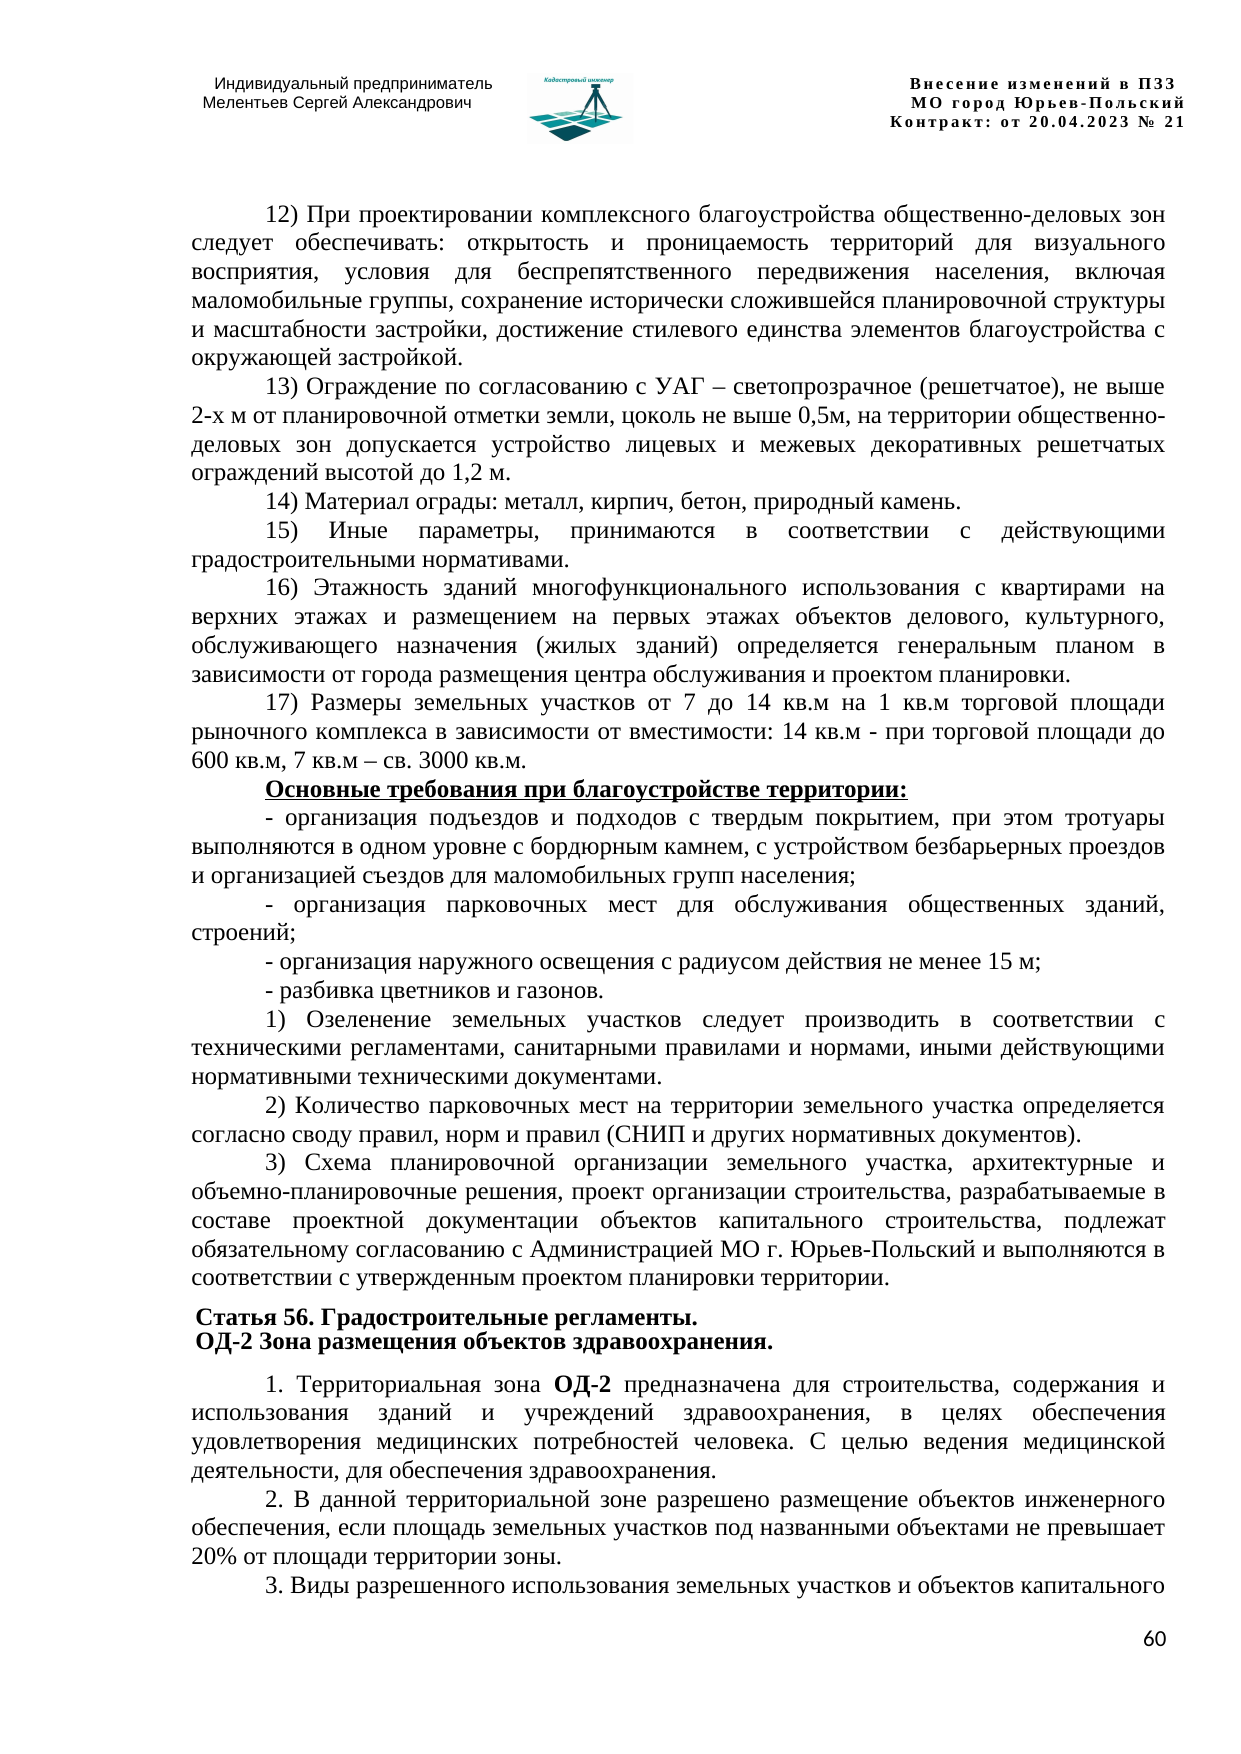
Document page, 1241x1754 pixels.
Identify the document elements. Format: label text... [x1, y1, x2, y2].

text 15) Иные параметры, принимаются в соответствии с действующими градостроительными нормативами. [191, 515, 1166, 572]
text ОД-2 Зона размещения объектов здравоохранения. [195, 1330, 1141, 1354]
text - организация наружного освещения с радиусом действия не менее 15 м; [191, 946, 1166, 975]
text - организация парковочных мест для обслуживания общественных зданий, строений; [191, 889, 1166, 946]
text 3. Виды разрешенного использования земельных участков и объектов капитального [191, 1570, 1166, 1599]
text 14) Материал ограды: металл, кирпич, бетон, природный камень. [191, 486, 1166, 515]
text Статья 56. Градостроительные регламенты. [195, 1306, 1141, 1330]
text 12) При проектировании комплексного благоустройства общественно-деловых зон следует обеспечивать: открытость и проницаемость территорий для визуального восприятия, условия для беспрепятственного передвижения населения, включая маломобильные группы, сохранение исторически сложившейся планировочной структуры и масштабности застройки, достижение стилевого единства элементов благоустройства с окружающей застройкой. [191, 199, 1166, 371]
text 1. Территориальная зона ОД-2 предназначена для строительства, содержания и использования зданий и учреждений здравоохранения, в целях обеспечения удовлетворения медицинских потребностей человека. С целью ведения медицинской деятельности, для обеспечения здравоохранения. [191, 1369, 1166, 1484]
text 2) Количество парковочных мест на территории земельного участка определяется согласно своду правил, норм и правил (СНИП и других нормативных документов). [191, 1090, 1166, 1147]
text 3) Схема планировочной организации земельного участка, архитектурные и объемно-планировочные решения, проект организации строительства, разрабатываемые в составе проектной документации объектов капитального строительства, подлежат обязательному согласованию с Администрацией МО г. Юрьев-Польский и выполняются в соответствии с утвержденным проектом планировки территории. [191, 1147, 1166, 1291]
picture [527, 73, 634, 144]
text 17) Размеры земельных участков от 7 до 14 кв.м на 1 кв.м торговой площади рыночного комплекса в зависимости от вместимости: 14 кв.м - при торговой площади до 600 кв.м, 7 кв.м – св. 3000 кв.м. [191, 687, 1166, 774]
text - организация подъездов и подходов с твердым покрытием, при этом тротуары выполняются в одном уровне с бордюрным камнем, с устройством безбарьерных проездов и организацией съездов для маломобильных групп населения; [191, 802, 1166, 889]
text 2. В данной территориальной зоне разрешено размещение объектов инженерного обеспечения, если площадь земельных участков под названными объектами не превышает 20% от площади территории зоны. [191, 1484, 1166, 1570]
text - разбивка цветников и газонов. [191, 975, 1166, 1004]
text 1) Озеленение земельных участков следует производить в соответствии с техническими регламентами, санитарными правилами и нормами, иными действующими нормативными техническими документами. [191, 1004, 1166, 1090]
text 13) Ограждение по согласованию с УАГ – светопрозрачное (решетчатое), не выше 2-х м от планировочной отметки земли, цоколь не выше 0,5м, на территории общественно-деловых зон допускается устройство лицевых и межевых декоративных решетчатых ограждений высотой до 1,2 м. [191, 371, 1166, 486]
text Основные требования при благоустройстве территории: [191, 774, 1166, 802]
text 16) Этажность зданий многофункционального использования с квартирами на верхних этажах и размещением на первых этажах объектов делового, культурного, обслуживающего назначения (жилых зданий) определяется генеральным планом в зависимости от города размещения центра обслуживания и проектом планировки. [191, 572, 1166, 687]
